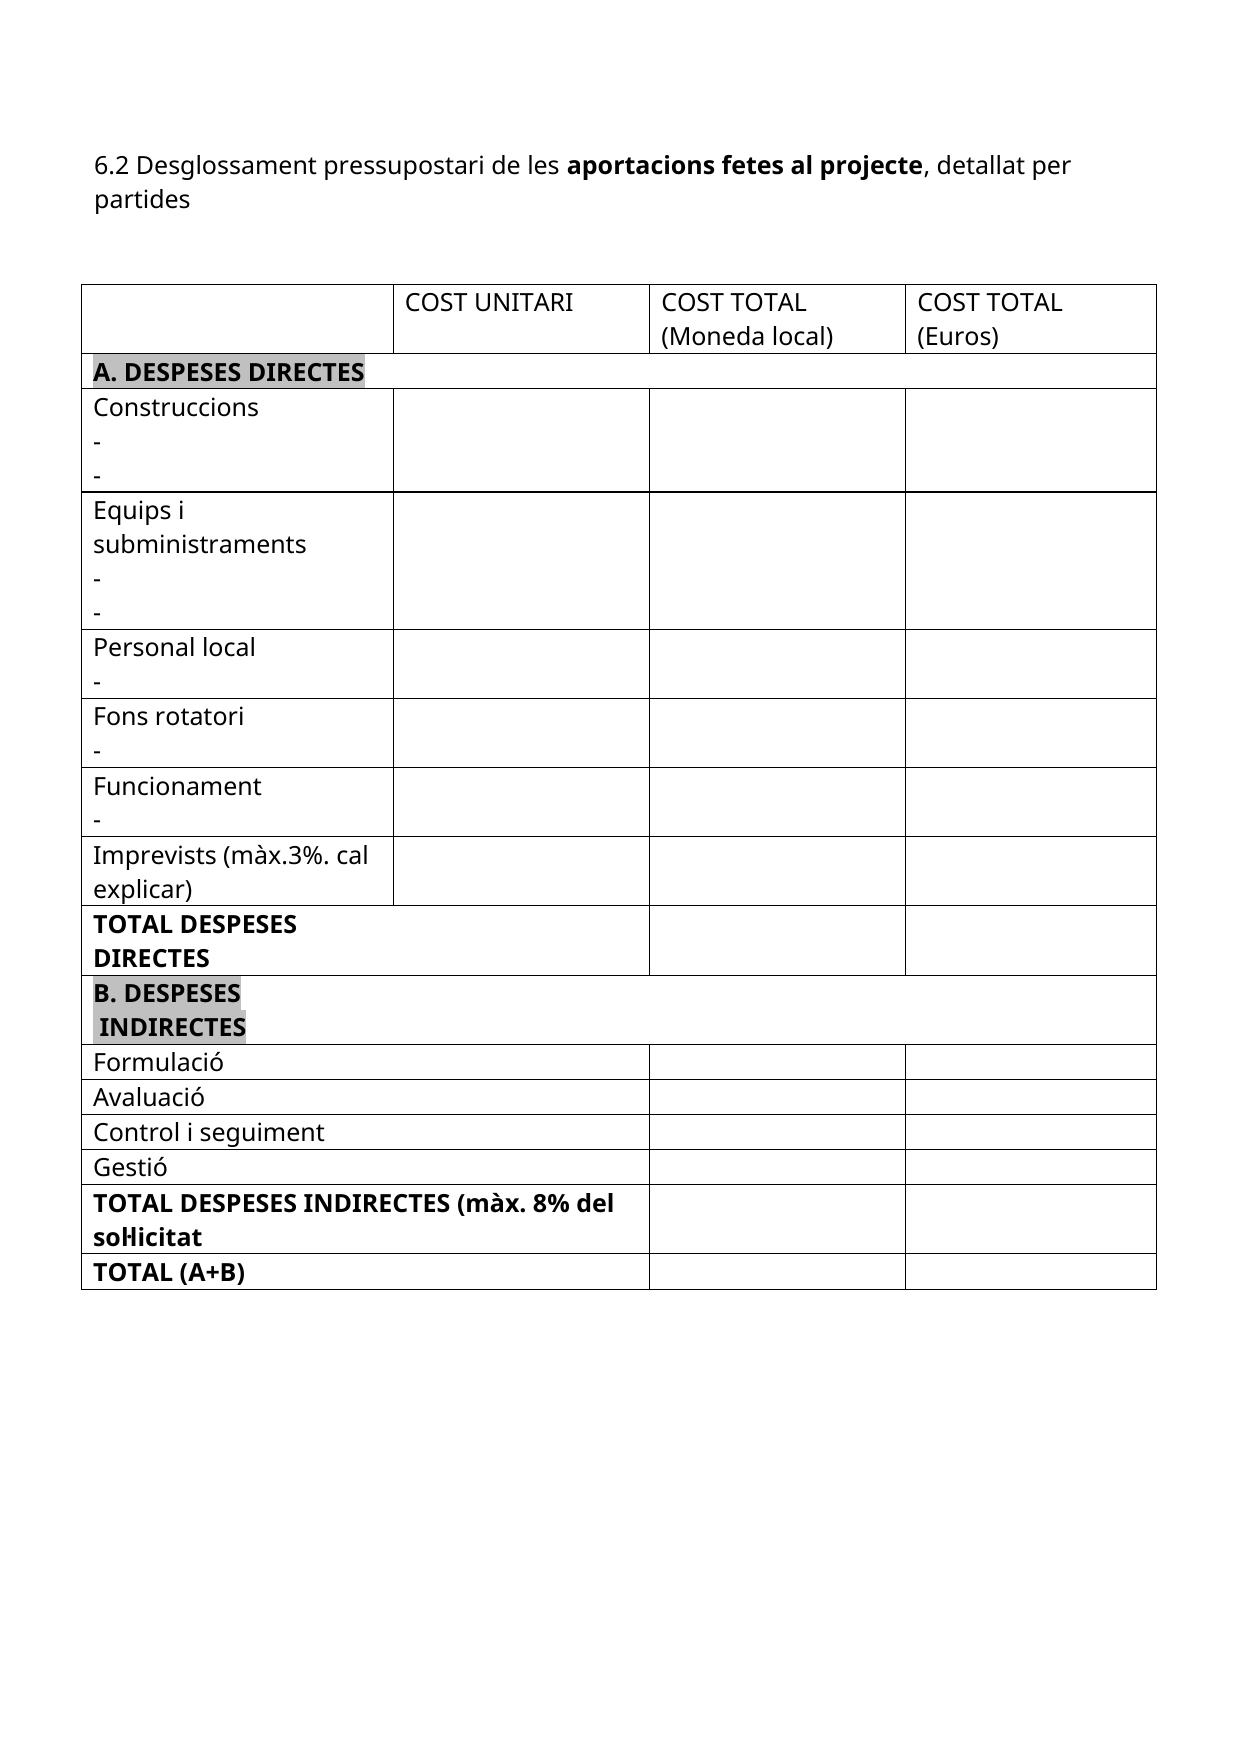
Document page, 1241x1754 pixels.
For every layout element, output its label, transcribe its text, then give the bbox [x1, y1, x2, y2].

table_cell [650, 1254, 905, 1288]
table_cell TOTAL DESPESES DIRECTES [82, 906, 649, 974]
table_cell Funcionament - [82, 768, 393, 836]
table_cell Construccions - - [82, 389, 393, 491]
table_cell [650, 768, 905, 836]
table_header COST TOTAL (Euros) [906, 285, 1156, 353]
table_cell [650, 1115, 905, 1149]
table_cell [906, 1115, 1156, 1149]
table_cell [394, 493, 649, 629]
table_cell [650, 906, 905, 974]
table_cell [906, 837, 1156, 905]
table_cell [394, 837, 649, 905]
text 6.2 Desglossament pressupostari de les aportacions fetes al projecte, detallat per partides [94, 148, 1144, 216]
table_cell [906, 1150, 1156, 1184]
table_header COST UNITARI [394, 285, 649, 353]
table_cell [650, 1185, 905, 1253]
table_cell Control i seguiment [82, 1115, 649, 1149]
table_cell [394, 630, 649, 698]
table_cell Equips i subministraments - - [82, 493, 393, 629]
table_cell TOTAL (A+B) [82, 1254, 649, 1288]
table_cell [906, 630, 1156, 698]
table_cell [906, 768, 1156, 836]
table_cell [650, 1150, 905, 1184]
table_cell [394, 699, 649, 767]
table_cell Personal local - [82, 630, 393, 698]
table_cell [650, 389, 905, 491]
table_cell [906, 389, 1156, 491]
table_cell [906, 699, 1156, 767]
table_cell Formulació [82, 1045, 649, 1079]
table_cell [650, 1045, 905, 1079]
table_cell Fons rotatori - [82, 699, 393, 767]
table_cell [394, 768, 649, 836]
table_cell B. DESPESES INDIRECTES [82, 976, 1156, 1044]
table_cell Avaluació [82, 1080, 649, 1114]
table_cell [906, 1254, 1156, 1288]
table_header COST TOTAL (Moneda local) [650, 285, 905, 353]
table_cell [394, 389, 649, 491]
table_header [82, 285, 393, 353]
table_cell [650, 630, 905, 698]
table_cell [906, 1080, 1156, 1114]
table_cell [650, 493, 905, 629]
table_cell Imprevists (màx.3%. cal explicar) [82, 837, 393, 905]
table_cell [906, 1185, 1156, 1253]
table_cell A. DESPESES DIRECTES [82, 354, 1156, 388]
table_cell [650, 1080, 905, 1114]
table_cell [650, 699, 905, 767]
table_cell TOTAL DESPESES INDIRECTES (màx. 8% del sol·licitat [82, 1185, 649, 1253]
table_cell [906, 1045, 1156, 1079]
table_cell [906, 493, 1156, 629]
table_cell Gestió [82, 1150, 649, 1184]
table_cell [906, 906, 1156, 974]
table_cell [650, 837, 905, 905]
